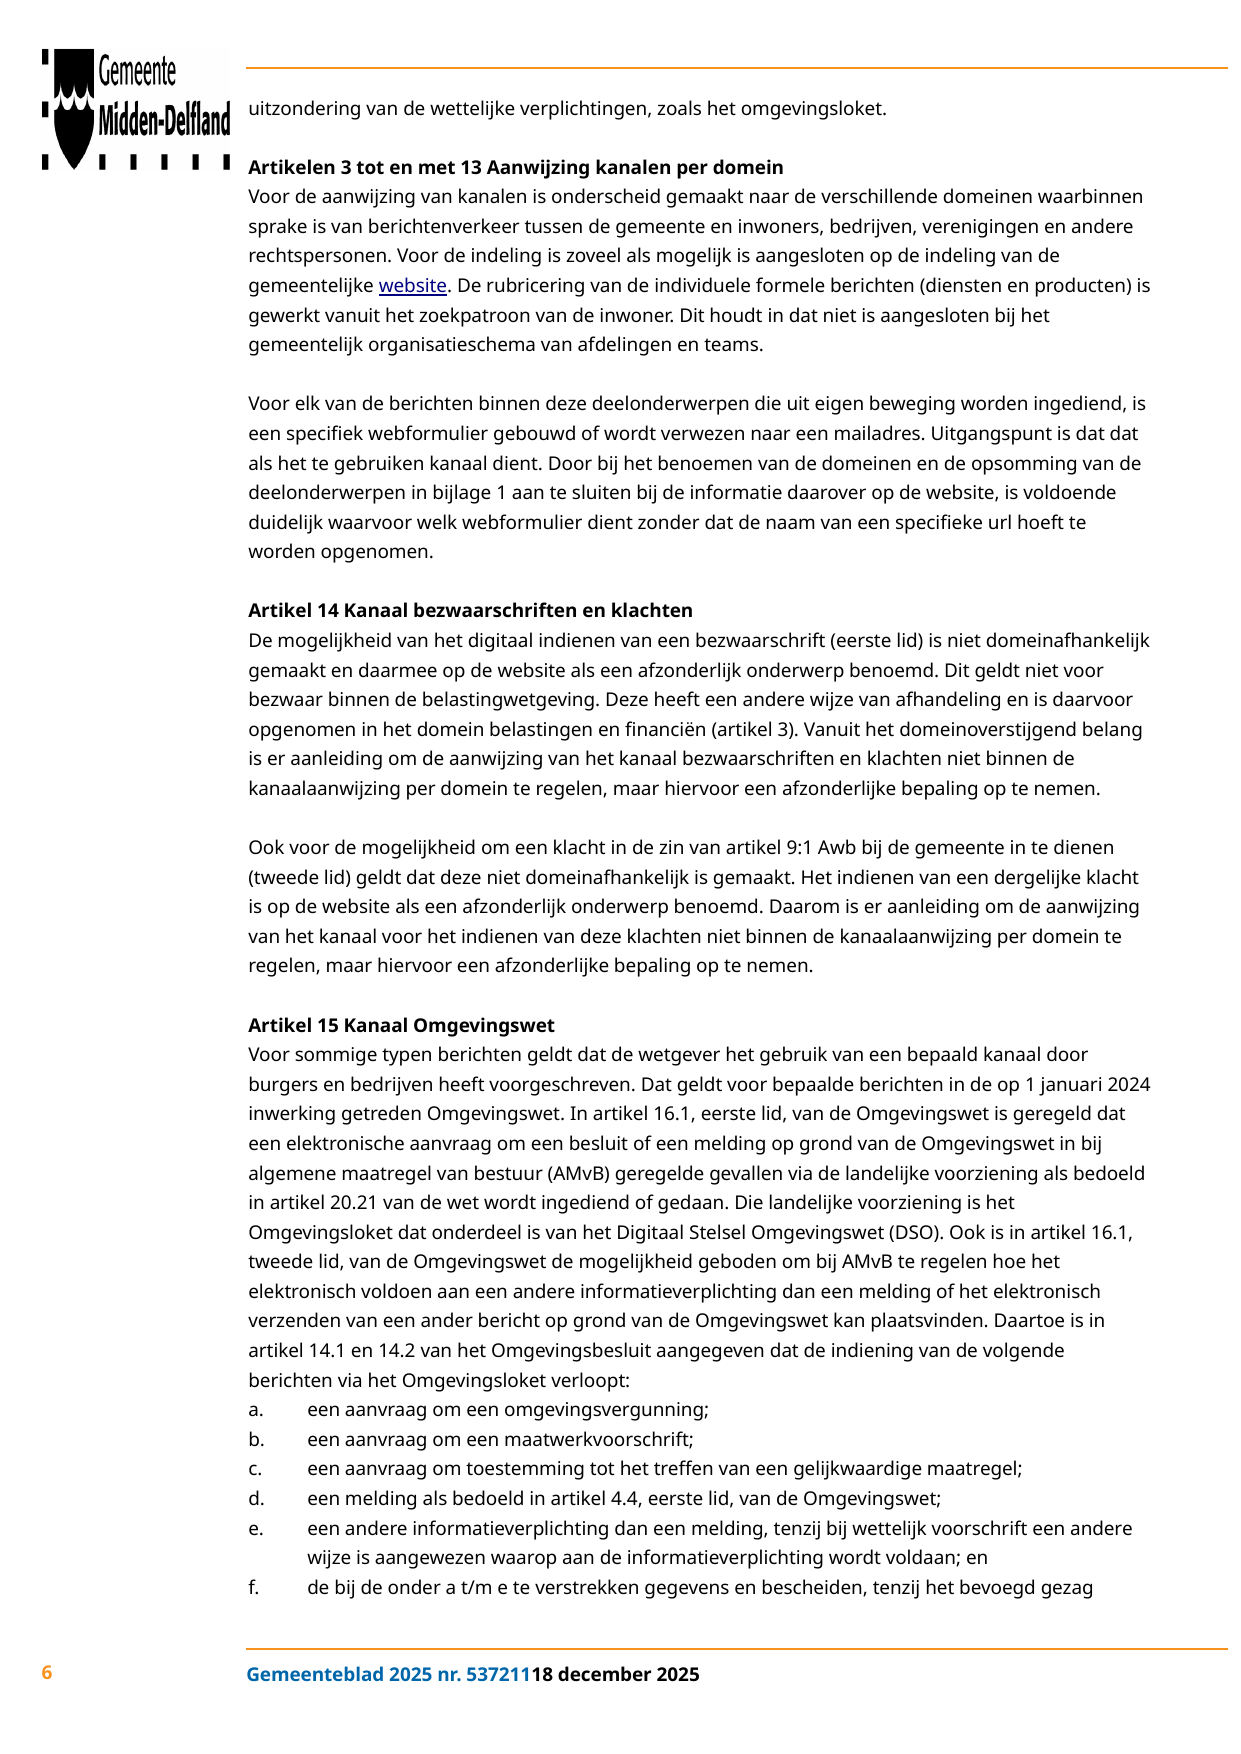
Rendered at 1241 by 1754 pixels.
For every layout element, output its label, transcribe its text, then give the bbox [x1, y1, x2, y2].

text De mogelijkheid van het digitaal indienen van een bezwaarschrift (eerste lid) is niet domeinafhankelijk gemaakt en daarmee op de website als een afzonderlijk onderwerp benoemd. Dit geldt niet voor bezwaar binnen de belastingwetgeving. Deze heeft een andere wijze van afhandeling en is daarvoor opgenomen in het domein belastingen en financiën (artikel 3). Vanuit het domeinoverstijgend belang is er aanleiding om de aanwijzing van het kanaal bezwaarschriften en klachten niet binnen de kanaalaanwijzing per domein te regelen, maar hiervoor een afzonderlijke bepaling op te nemen. [248, 627, 1152, 801]
text Ook voor de mogelijkheid om een klacht in de zin van artikel 9:1 Awb bij de gemeente in te dienen (tweede lid) geldt dat deze niet domeinafhankelijk is gemaakt. Het indienen van een dergelijke klacht is op de website als een afzonderlijk onderwerp benoemd. Daarom is er aanleiding om de aanwijzing van het kanaal voor het indienen van deze klachten niet binnen de kanaalaanwijzing per domein te regelen, maar hiervoor een afzonderlijke bepaling op te nemen. [248, 834, 1152, 978]
list een aanvraag om een maatwerkvoorschrift; [248, 1426, 1152, 1452]
list een melding als bedoeld in artikel 4.4, eerste lid, van de Omgevingswet; [248, 1485, 1152, 1511]
text uitzondering van de wettelijke verplichtingen, zoals het omgevingsloket. [248, 95, 1152, 121]
list een aanvraag om een omgevingsvergunning; [248, 1396, 1152, 1422]
text Voor sommige typen berichten geldt dat de wetgever het gebruik van een bepaald kanaal door burgers en bedrijven heeft voorgeschreven. Dat geldt voor bepaalde berichten in de op 1 januari 2024 inwerking getreden Omgevingswet. In artikel 16.1, eerste lid, van de Omgevingswet is geregeld dat een elektronische aanvraag om een besluit of een melding op grond van de Omgevingswet in bij algemene maatregel van bestuur (AMvB) geregelde gevallen via de landelijke voorziening als bedoeld in artikel 20.21 van de wet wordt ingediend of gedaan. Die landelijke voorziening is het Omgevingsloket dat onderdeel is van het Digitaal Stelsel Omgevingswet (DSO). Ook is in artikel 16.1, tweede lid, van de Omgevingswet de mogelijkheid geboden om bij AMvB te regelen hoe het elektronisch voldoen aan een andere informatieverplichting dan een melding of het elektronisch verzenden van een ander bericht op grond van de Omgevingswet kan plaatsvinden. Daartoe is in artikel 14.1 en 14.2 van het Omgevingsbesluit aangegeven dat de indiening van de volgende berichten via het Omgevingsloket verloopt: [248, 1041, 1152, 1393]
list een andere informatieverplichting dan een melding, tenzij bij wettelijk voorschrift een andere wijze is aangewezen waarop aan de informatieverplichting wordt voldaan; en [248, 1515, 1152, 1570]
list een aanvraag om toestemming tot het treffen van een gelijkwaardige maatregel; [248, 1456, 1152, 1481]
text Voor de aanwijzing van kanalen is onderscheid gemaakt naar de verschillende domeinen waarbinnen sprake is van berichtenverkeer tussen de gemeente en inwoners, bedrijven, verenigingen en andere rechtspersonen. Voor de indeling is zoveel als mogelijk is aangesloten op de indeling van de gemeentelijke website. De rubricering van de individuele formele berichten (diensten en producten) is gewerkt vanuit het zoekpatroon van de inwoner. Dit houdt in dat niet is aangesloten bij het gemeentelijk organisatieschema van afdelingen en teams. [248, 183, 1152, 357]
picture [41, 47, 231, 172]
list de bij de onder a t/m e te verstrekken gegevens en bescheiden, tenzij het bevoegd gezag [248, 1574, 1152, 1600]
text Artikel 14 Kanaal bezwaarschriften en klachten [248, 598, 1152, 623]
text Artikelen 3 tot en met 13 Aanwijzing kanalen per domein [248, 154, 1152, 180]
text Artikel 15 Kanaal Omgevingswet [248, 1012, 1152, 1038]
text Voor elk van de berichten binnen deze deelonderwerpen die uit eigen beweging worden ingediend, is een specifiek webformulier gebouwd of wordt verwezen naar een mailadres. Uitgangspunt is dat dat als het te gebruiken kanaal dient. Door bij het benoemen van de domeinen en de opsomming van de deelonderwerpen in bijlage 1 aan te sluiten bij de informatie daarover op de website, is voldoende duidelijk waarvoor welk webformulier dient zonder dat de naam van een specifieke url hoeft te worden opgenomen. [248, 391, 1152, 564]
